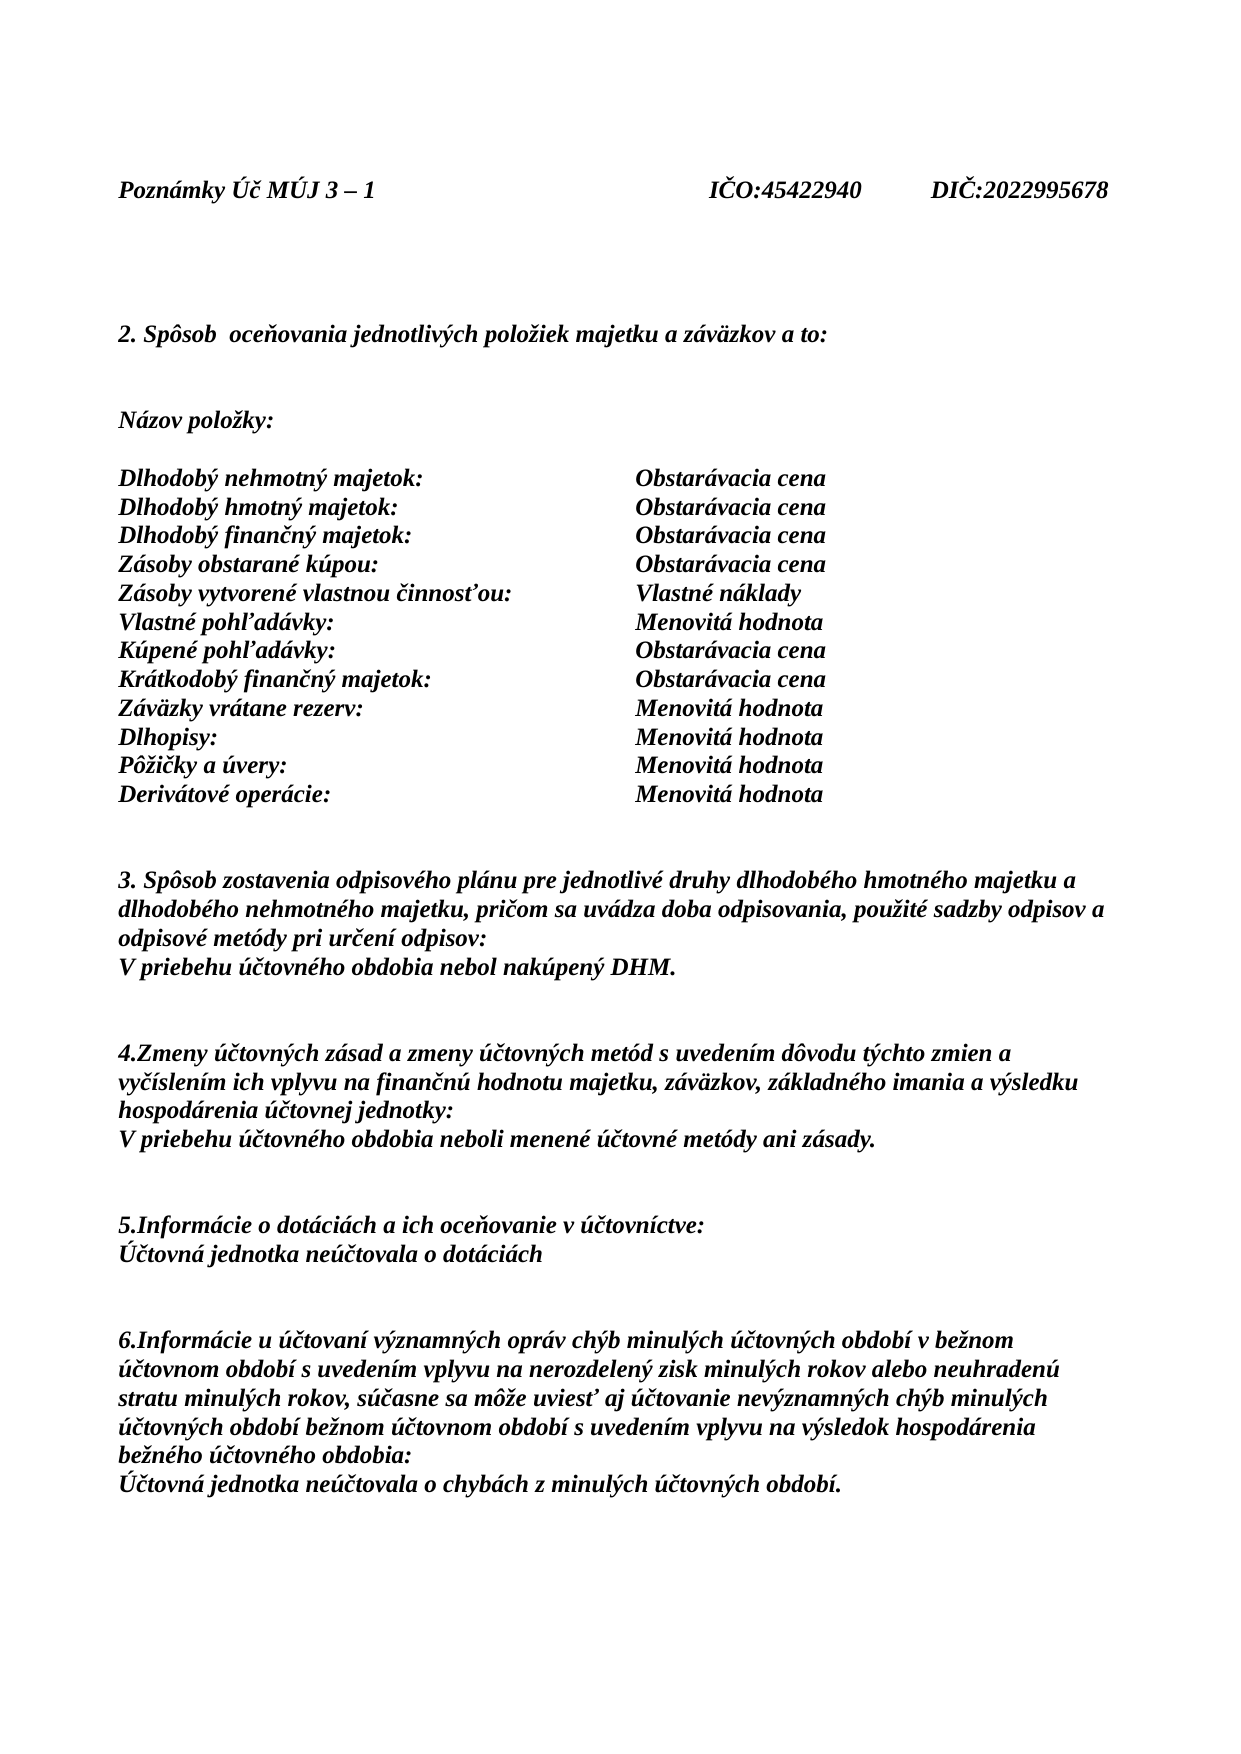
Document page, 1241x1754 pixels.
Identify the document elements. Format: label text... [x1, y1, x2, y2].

text 5.Informácie o dotáciách a ich oceňovanie v účtovníctve: [118, 1211, 1122, 1239]
text Pôžičky a úvery: Menovitá hodnota [118, 751, 1122, 779]
text Záväzky vrátane rezerv: Menovitá hodnota [118, 693, 1122, 722]
text Účtovná jednotka neúčtovala o chybách z minulých účtovných období. [118, 1469, 1122, 1498]
text Derivátové operácie: Menovitá hodnota [118, 779, 1122, 808]
text Kúpené pohľadávky: Obstarávacia cena [118, 636, 1122, 664]
text Dlhodobý nehmotný majetok: Obstarávacia cena [118, 463, 1122, 492]
text V priebehu účtovného obdobia nebol nakúpený DHM. [118, 952, 1122, 981]
text Krátkodobý finančný majetok: Obstarávacia cena [118, 664, 1122, 693]
text Poznámky Úč MÚJ 3 – 1 IČO:45422940 DIČ:2022995678 [118, 176, 1122, 204]
text 6.Informácie u účtovaní významných opráv chýb minulých účtovných období v bežnom účtovnom období s uvedením vplyvu na nerozdelený zisk minulých rokov alebo neuhradenú stratu minulých rokov, súčasne sa môže uviesť aj účtovanie nevýznamných chýb minulých účtovných období bežnom účtovnom období s uvedením vplyvu na výsledok hospodárenia bežného účtovného obdobia: [118, 1326, 1122, 1469]
text Zásoby vytvorené vlastnou činnosťou: Vlastné náklady [118, 578, 1122, 607]
text 3. Spôsob zostavenia odpisového plánu pre jednotlivé druhy dlhodobého hmotného majetku a dlhodobého nehmotného majetku, pričom sa uvádza doba odpisovania, použité sadzby odpisov a odpisové metódy pri určení odpisov: [118, 866, 1122, 952]
text 2. Spôsob oceňovania jednotlivých položiek majetku a záväzkov a to: [118, 319, 1122, 348]
text Názov položky: [118, 406, 1122, 434]
text V priebehu účtovného obdobia neboli menené účtovné metódy ani zásady. [118, 1124, 1122, 1153]
text Dlhodobý hmotný majetok: Obstarávacia cena [118, 492, 1122, 521]
text 4.Zmeny účtovných zásad a zmeny účtovných metód s uvedením dôvodu týchto zmien a vyčíslením ich vplyvu na finančnú hodnotu majetku, záväzkov, základného imania a výsledku hospodárenia účtovnej jednotky: [118, 1038, 1122, 1124]
text Dlhopisy: Menovitá hodnota [118, 722, 1122, 751]
text Vlastné pohľadávky: Menovitá hodnota [118, 607, 1122, 636]
text Dlhodobý finančný majetok: Obstarávacia cena [118, 521, 1122, 549]
text Účtovná jednotka neúčtovala o dotáciách [118, 1239, 1122, 1268]
text Zásoby obstarané kúpou: Obstarávacia cena [118, 549, 1122, 578]
